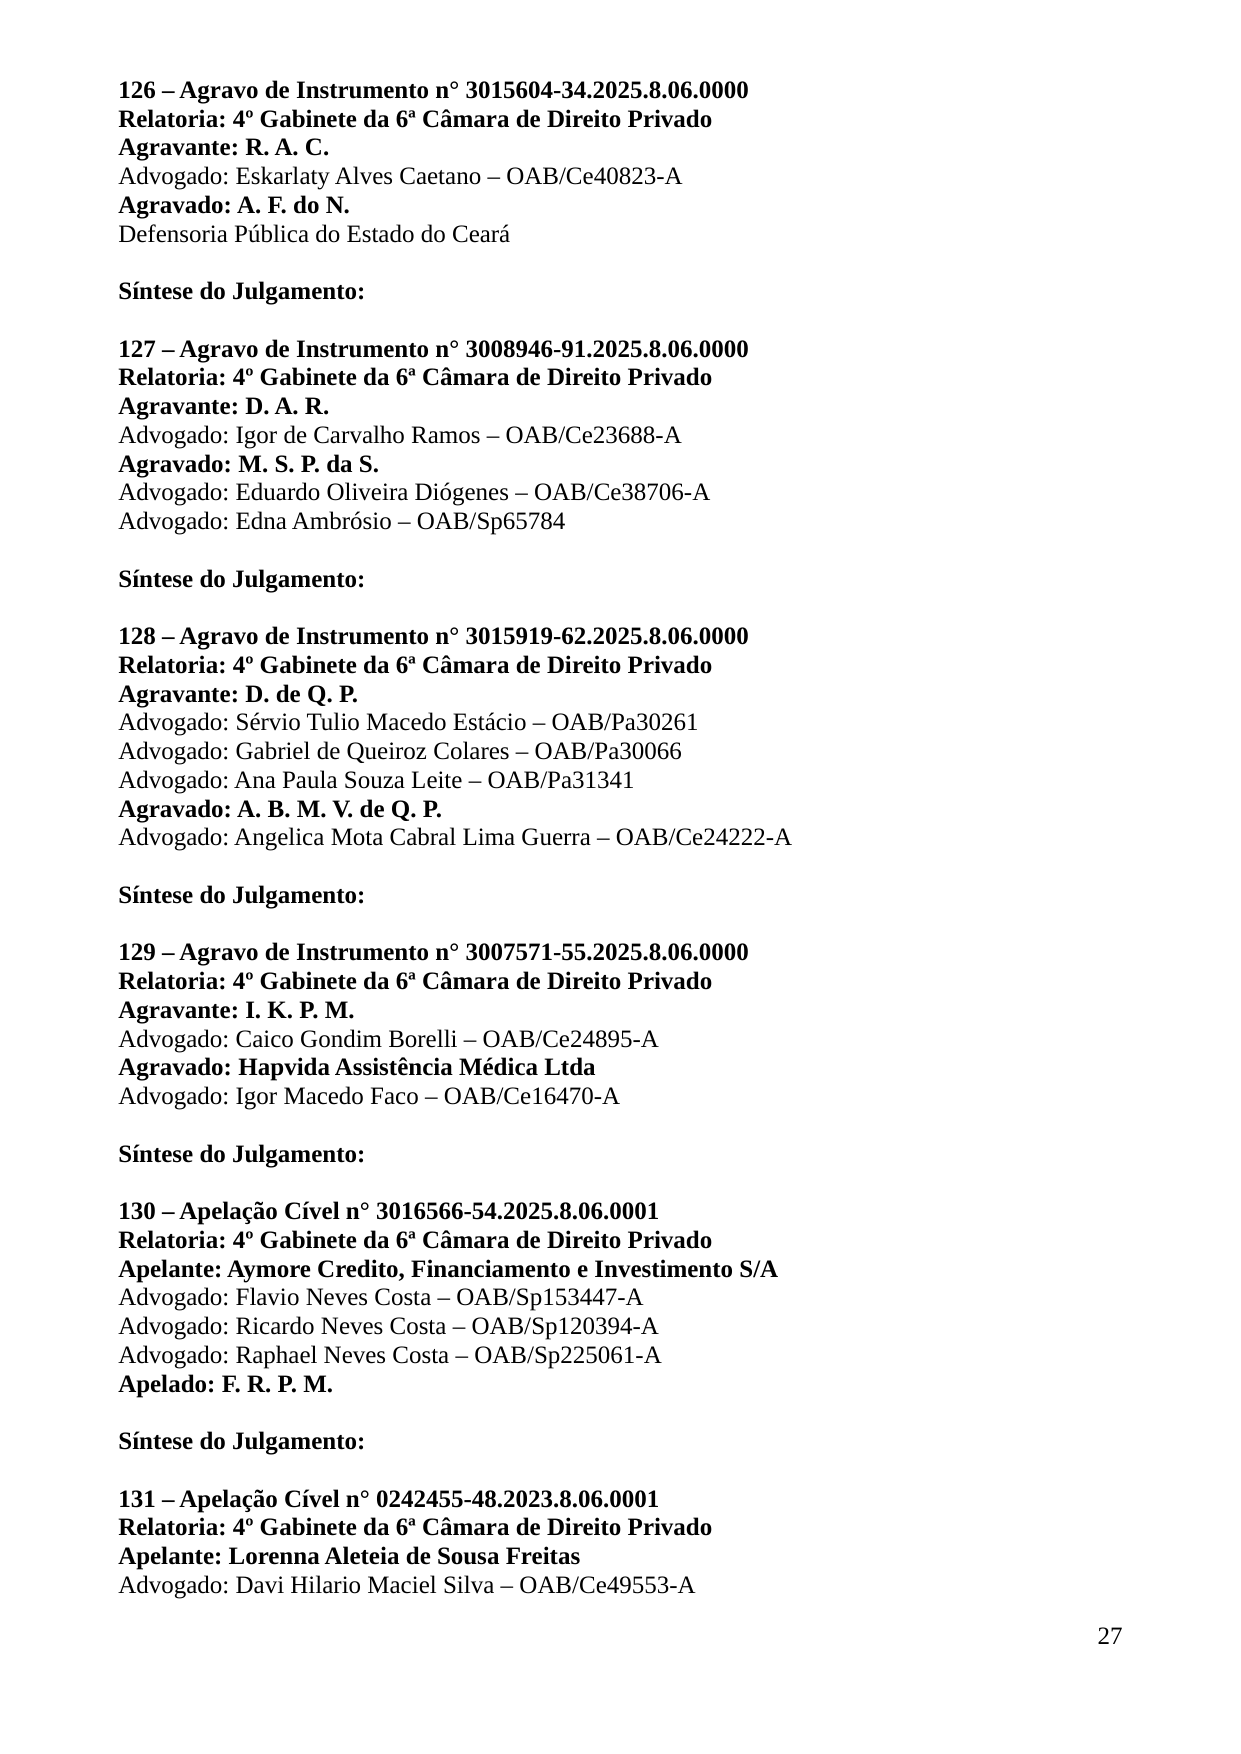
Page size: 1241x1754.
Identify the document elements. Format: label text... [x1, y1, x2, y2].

text Síntese do Julgamento: 129 – Agravo de Instrumento n° 3007571-55.2025.8.06.0000 Relatoria: 4º Gabinete da 6ª Câmara de Direito Privado Agravante: I. K. P. M. Advogado: Caico Gondim Borelli – OAB/Ce24895-A Agravado: Hapvida Assistência Médica Ltda Advogado: Igor Macedo Faco – OAB/Ce16470-A [118, 880, 1122, 1139]
text Síntese do Julgamento: 127 – Agravo de Instrumento n° 3008946-91.2025.8.06.0000 Relatoria: 4º Gabinete da 6ª Câmara de Direito Privado Agravante: D. A. R. Advogado: Igor de Carvalho Ramos – OAB/Ce23688-A Agravado: M. S. P. da S. Advogado: Eduardo Oliveira Diógenes – OAB/Ce38706-A Advogado: Edna Ambrósio – OAB/Sp65784 [118, 276, 1122, 564]
text Síntese do Julgamento: 130 – Apelação Cível n° 3016566-54.2025.8.06.0001 Relatoria: 4º Gabinete da 6ª Câmara de Direito Privado Apelante: Aymore Credito, Financiamento e Investimento S/A Advogado: Flavio Neves Costa – OAB/Sp153447-A Advogado: Ricardo Neves Costa – OAB/Sp120394-A Advogado: Raphael Neves Costa – OAB/Sp225061-A Apelado: F. R. P. M. [118, 1139, 1122, 1426]
text 126 – Agravo de Instrumento n° 3015604-34.2025.8.06.0000 Relatoria: 4º Gabinete da 6ª Câmara de Direito Privado Agravante: R. A. C. Advogado: Eskarlaty Alves Caetano – OAB/Ce40823-A Agravado: A. F. do N. Defensoria Pública do Estado do Ceará [118, 75, 1122, 247]
text Síntese do Julgamento: 131 – Apelação Cível n° 0242455-48.2023.8.06.0001 Relatoria: 4º Gabinete da 6ª Câmara de Direito Privado Apelante: Lorenna Aleteia de Sousa Freitas Advogado: Davi Hilario Maciel Silva – OAB/Ce49553-A [118, 1426, 1122, 1599]
text Síntese do Julgamento: 128 – Agravo de Instrumento n° 3015919-62.2025.8.06.0000 Relatoria: 4º Gabinete da 6ª Câmara de Direito Privado Agravante: D. de Q. P. Advogado: Sérvio Tulio Macedo Estácio – OAB/Pa30261 Advogado: Gabriel de Queiroz Colares – OAB/Pa30066 Advogado: Ana Paula Souza Leite – OAB/Pa31341 Agravado: A. B. M. V. de Q. P. Advogado: Angelica Mota Cabral Lima Guerra – OAB/Ce24222-A [118, 564, 1122, 880]
